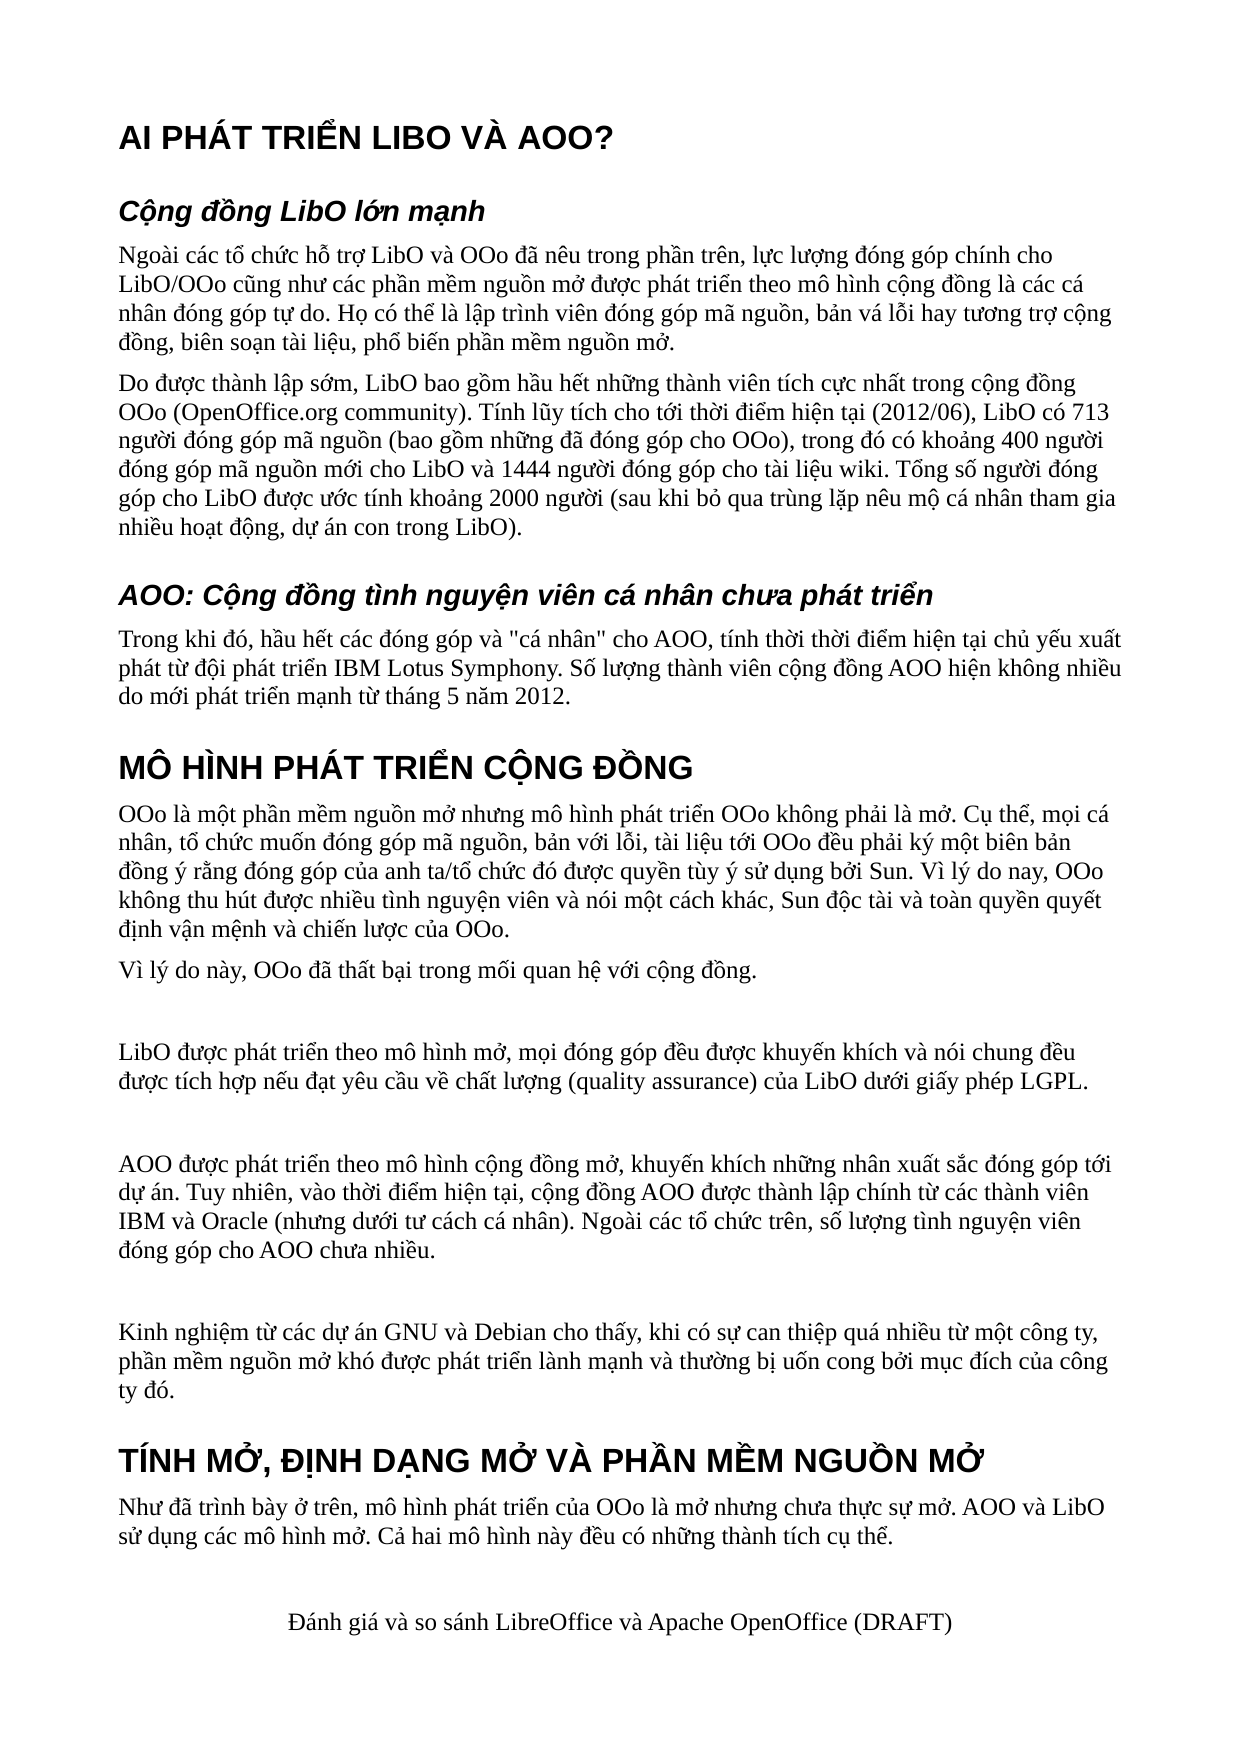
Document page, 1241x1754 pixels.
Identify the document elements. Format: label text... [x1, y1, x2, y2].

text Trong khi đó, hầu hết các đóng góp và "cá nhân" cho AOO, tính thời thời điểm hiện tại chủ yếu xuất phát từ đội phát triển IBM Lotus Symphony. Số lượng thành viên cộng đồng AOO hiện không nhiều do mới phát triển mạnh từ tháng 5 năm 2012. [118, 624, 1122, 710]
text Do được thành lập sớm, LibO bao gồm hầu hết những thành viên tích cực nhất trong cộng đồng OOo (OpenOffice.org community). Tính lũy tích cho tới thời điểm hiện tại (2012/06), LibO có 713 người đóng góp mã nguồn (bao gồm những đã đóng góp cho OOo), trong đó có khoảng 400 người đóng góp mã nguồn mới cho LibO và 1444 người đóng góp cho tài liệu wiki. Tổng số người đóng góp cho LibO được ước tính khoảng 2000 người (sau khi bỏ qua trùng lặp nêu mộ cá nhân tham gia nhiều hoạt động, dự án con trong LibO). [118, 368, 1122, 540]
subtitle AI PHÁT TRIỂN LIBO VÀ AOO? [118, 118, 1122, 157]
subtitle Cộng đồng LibO lớn mạnh [118, 194, 1122, 228]
subtitle AOO: Cộng đồng tình nguyện viên cá nhân chưa phát triển [118, 578, 1122, 611]
text Như đã trình bày ở trên, mô hình phát triển của OOo là mở nhưng chưa thực sự mở. AOO và LibO sử dụng các mô hình mở. Cả hai mô hình này đều có những thành tích cụ thể. [118, 1492, 1122, 1550]
text Ngoài các tổ chức hỗ trợ LibO và OOo đã nêu trong phần trên, lực lượng đóng góp chính cho LibO/OOo cũng như các phần mềm nguồn mở được phát triển theo mô hình cộng đồng là các cá nhân đóng góp tự do. Họ có thể là lập trình viên đóng góp mã nguồn, bản vá lỗi hay tương trợ cộng đồng, biên soạn tài liệu, phổ biến phần mềm nguồn mở. [118, 240, 1122, 355]
text Kinh nghiệm từ các dự án GNU và Debian cho thấy, khi có sự can thiệp quá nhiều từ một công ty, phần mềm nguồn mở khó được phát triển lành mạnh và thường bị uốn cong bởi mục đích của công ty đó. [118, 1317, 1122, 1404]
subtitle MÔ HÌNH PHÁT TRIỂN CỘNG ĐỒNG [118, 748, 1122, 786]
text AOO được phát triển theo mô hình cộng đồng mở, khuyến khích những nhân xuất sắc đóng góp tới dự án. Tuy nhiên, vào thời điểm hiện tại, cộng đồng AOO được thành lập chính từ các thành viên IBM và Oracle (nhưng dưới tư cách cá nhân). Ngoài các tổ chức trên, số lượng tình nguyện viên đóng góp cho AOO chưa nhiều. [118, 1149, 1122, 1264]
text Vì lý do này, OOo đã thất bại trong mối quan hệ với cộng đồng. [118, 955, 1122, 984]
text OOo là một phần mềm nguồn mở nhưng mô hình phát triển OOo không phải là mở. Cụ thể, mọi cá nhân, tổ chức muốn đóng góp mã nguồn, bản với lỗi, tài liệu tới OOo đều phải ký một biên bản đồng ý rằng đóng góp của anh ta/tổ chức đó được quyền tùy ý sử dụng bởi Sun. Vì lý do nay, OOo không thu hút được nhiều tình nguyện viên và nói một cách khác, Sun độc tài và toàn quyền quyết định vận mệnh và chiến lược của OOo. [118, 799, 1122, 942]
subtitle TÍNH MỞ, ĐỊNH DẠNG MỞ VÀ PHẦN MỀM NGUỒN MỞ [118, 1441, 1122, 1480]
text LibO được phát triển theo mô hình mở, mọi đóng góp đều được khuyến khích và nói chung đều được tích hợp nếu đạt yêu cầu về chất lượng (quality assurance) của LibO dưới giấy phép LGPL. [118, 1037, 1122, 1095]
